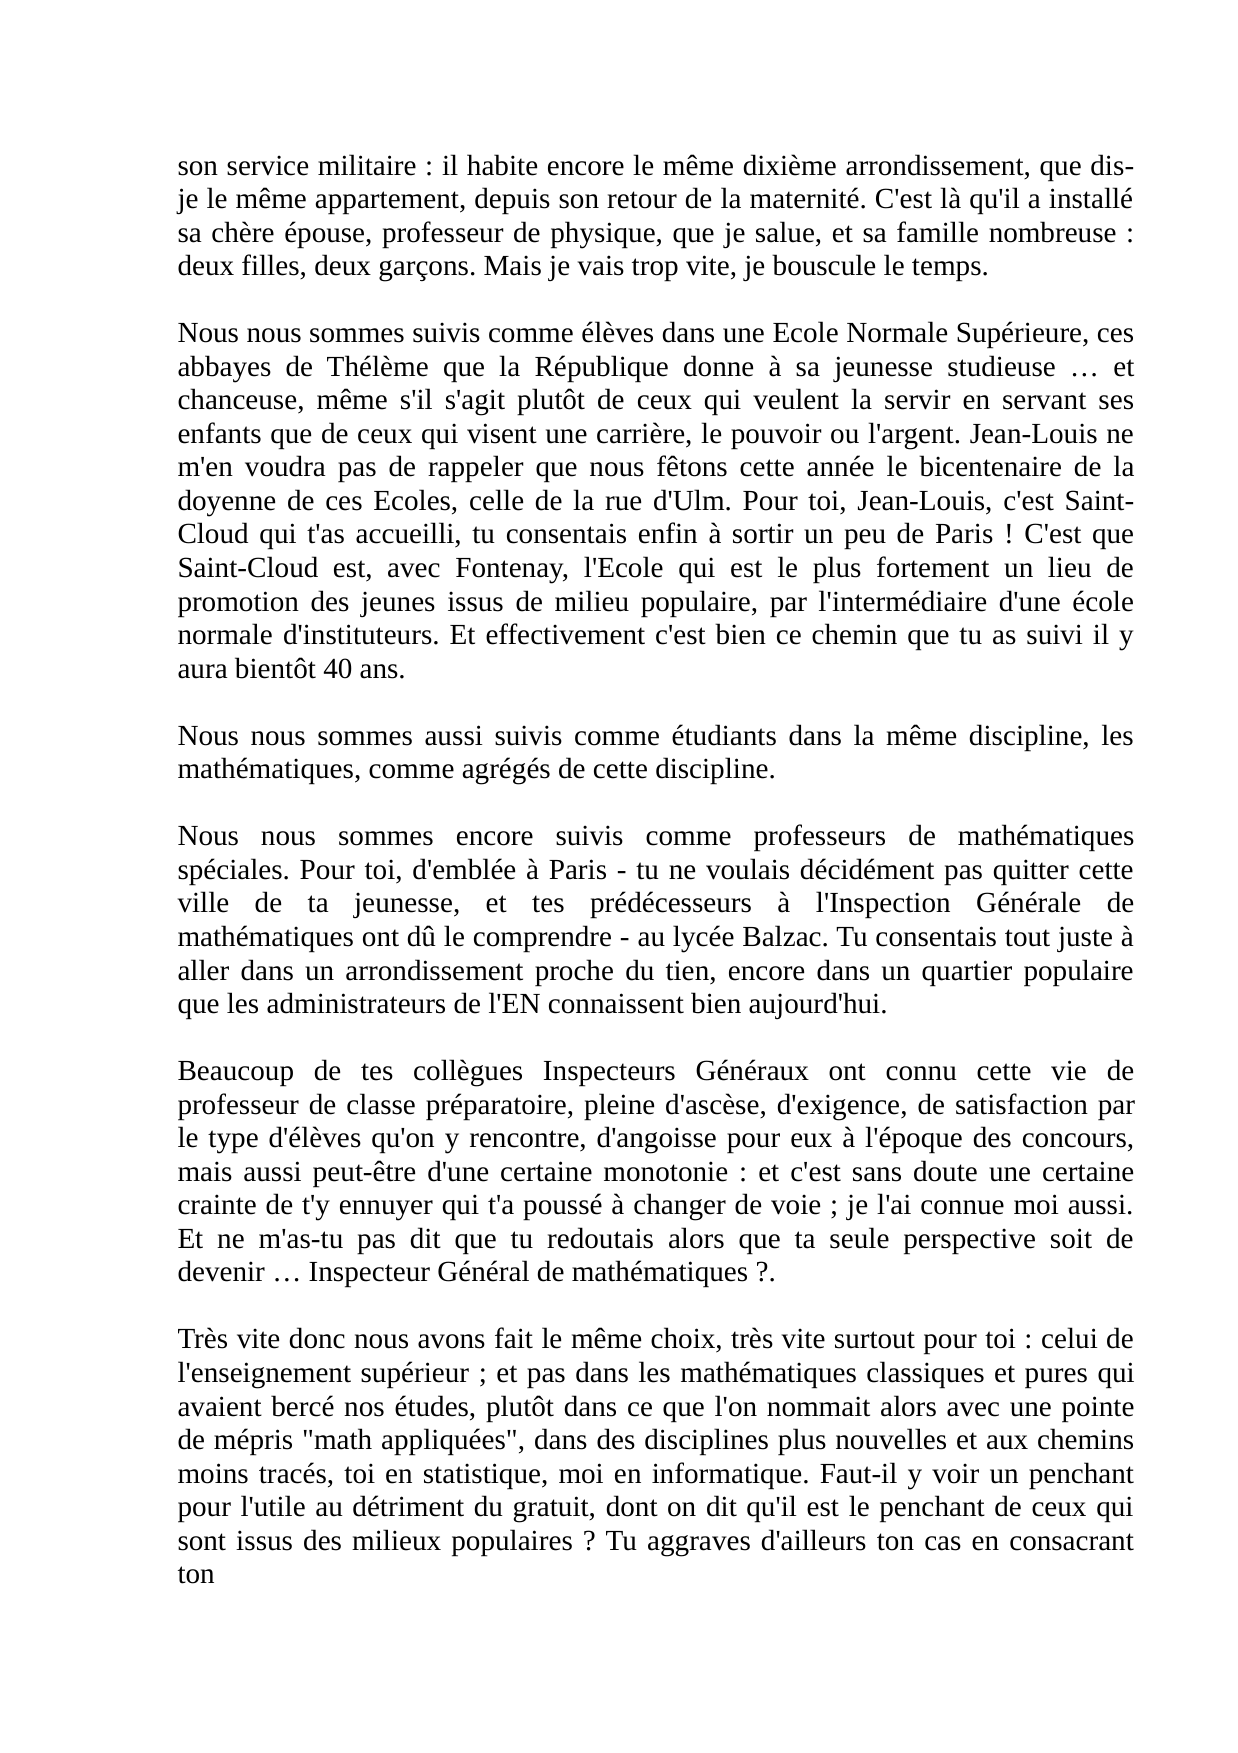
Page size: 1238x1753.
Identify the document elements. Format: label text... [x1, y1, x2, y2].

text Très vite donc nous avons fait le même choix, très vite surtout pour toi : celui de l'enseignement supérieur ; et pas dans les mathématiques classiques et pures qui avaient bercé nos études, plutôt dans ce que l'on nommait alors avec une pointe de mépris "math appliquées", dans des disciplines plus nouvelles et aux chemins moins tracés, toi en statistique, moi en informatique. Faut-il y voir un penchant pour l'utile au détriment du gratuit, dont on dit qu'il est le penchant de ceux qui sont issus des milieux populaires ? Tu aggraves d'ailleurs ton cas en consacrant ton [177, 1322, 1135, 1590]
text Nous nous sommes encore suivis comme professeurs de mathématiques spéciales. Pour toi, d'emblée à Paris - tu ne voulais décidément pas quitter cette ville de ta jeunesse, et tes prédécesseurs à l'Inspection Générale de mathématiques ont dû le comprendre - au lycée Balzac. Tu consentais tout juste à aller dans un arrondissement proche du tien, encore dans un quartier populaire que les administrateurs de l'EN connaissent bien aujourd'hui. [177, 818, 1135, 1020]
text Beaucoup de tes collègues Inspecteurs Généraux ont connu cette vie de professeur de classe préparatoire, pleine d'ascèse, d'exigence, de satisfaction par le type d'élèves qu'on y rencontre, d'angoisse pour eux à l'époque des concours, mais aussi peut-être d'une certaine monotonie : et c'est sans doute une certaine crainte de t'y ennuyer qui t'a poussé à changer de voie ; je l'ai connue moi aussi. Et ne m'as-tu pas dit que tu redoutais alors que ta seule perspective soit de devenir … Inspecteur Général de mathématiques ?. [177, 1053, 1135, 1288]
text Nous nous sommes suivis comme élèves dans une Ecole Normale Supérieure, ces abbayes de Thélème que la République donne à sa jeunesse studieuse … et chanceuse, même s'il s'agit plutôt de ceux qui veulent la servir en servant ses enfants que de ceux qui visent une carrière, le pouvoir ou l'argent. Jean-Louis ne m'en voudra pas de rappeler que nous fêtons cette année le bicentenaire de la doyenne de ces Ecoles, celle de la rue d'Ulm. Pour toi, Jean-Louis, c'est Saint-Cloud qui t'as accueilli, tu consentais enfin à sortir un peu de Paris ! C'est que Saint-Cloud est, avec Fontenay, l'Ecole qui est le plus fortement un lieu de promotion des jeunes issus de milieu populaire, par l'intermédiaire d'une école normale d'instituteurs. Et effectivement c'est bien ce chemin que tu as suivi il y aura bientôt 40 ans. [177, 315, 1135, 684]
text son service militaire : il habite encore le même dixième arrondissement, que dis-je le même appartement, depuis son retour de la maternité. C'est là qu'il a installé sa chère épouse, professeur de physique, que je salue, et sa famille nombreuse : deux filles, deux garçons. Mais je vais trop vite, je bouscule le temps. [177, 148, 1135, 282]
text Nous nous sommes aussi suivis comme étudiants dans la même discipline, les mathématiques, comme agrégés de cette discipline. [177, 718, 1135, 785]
